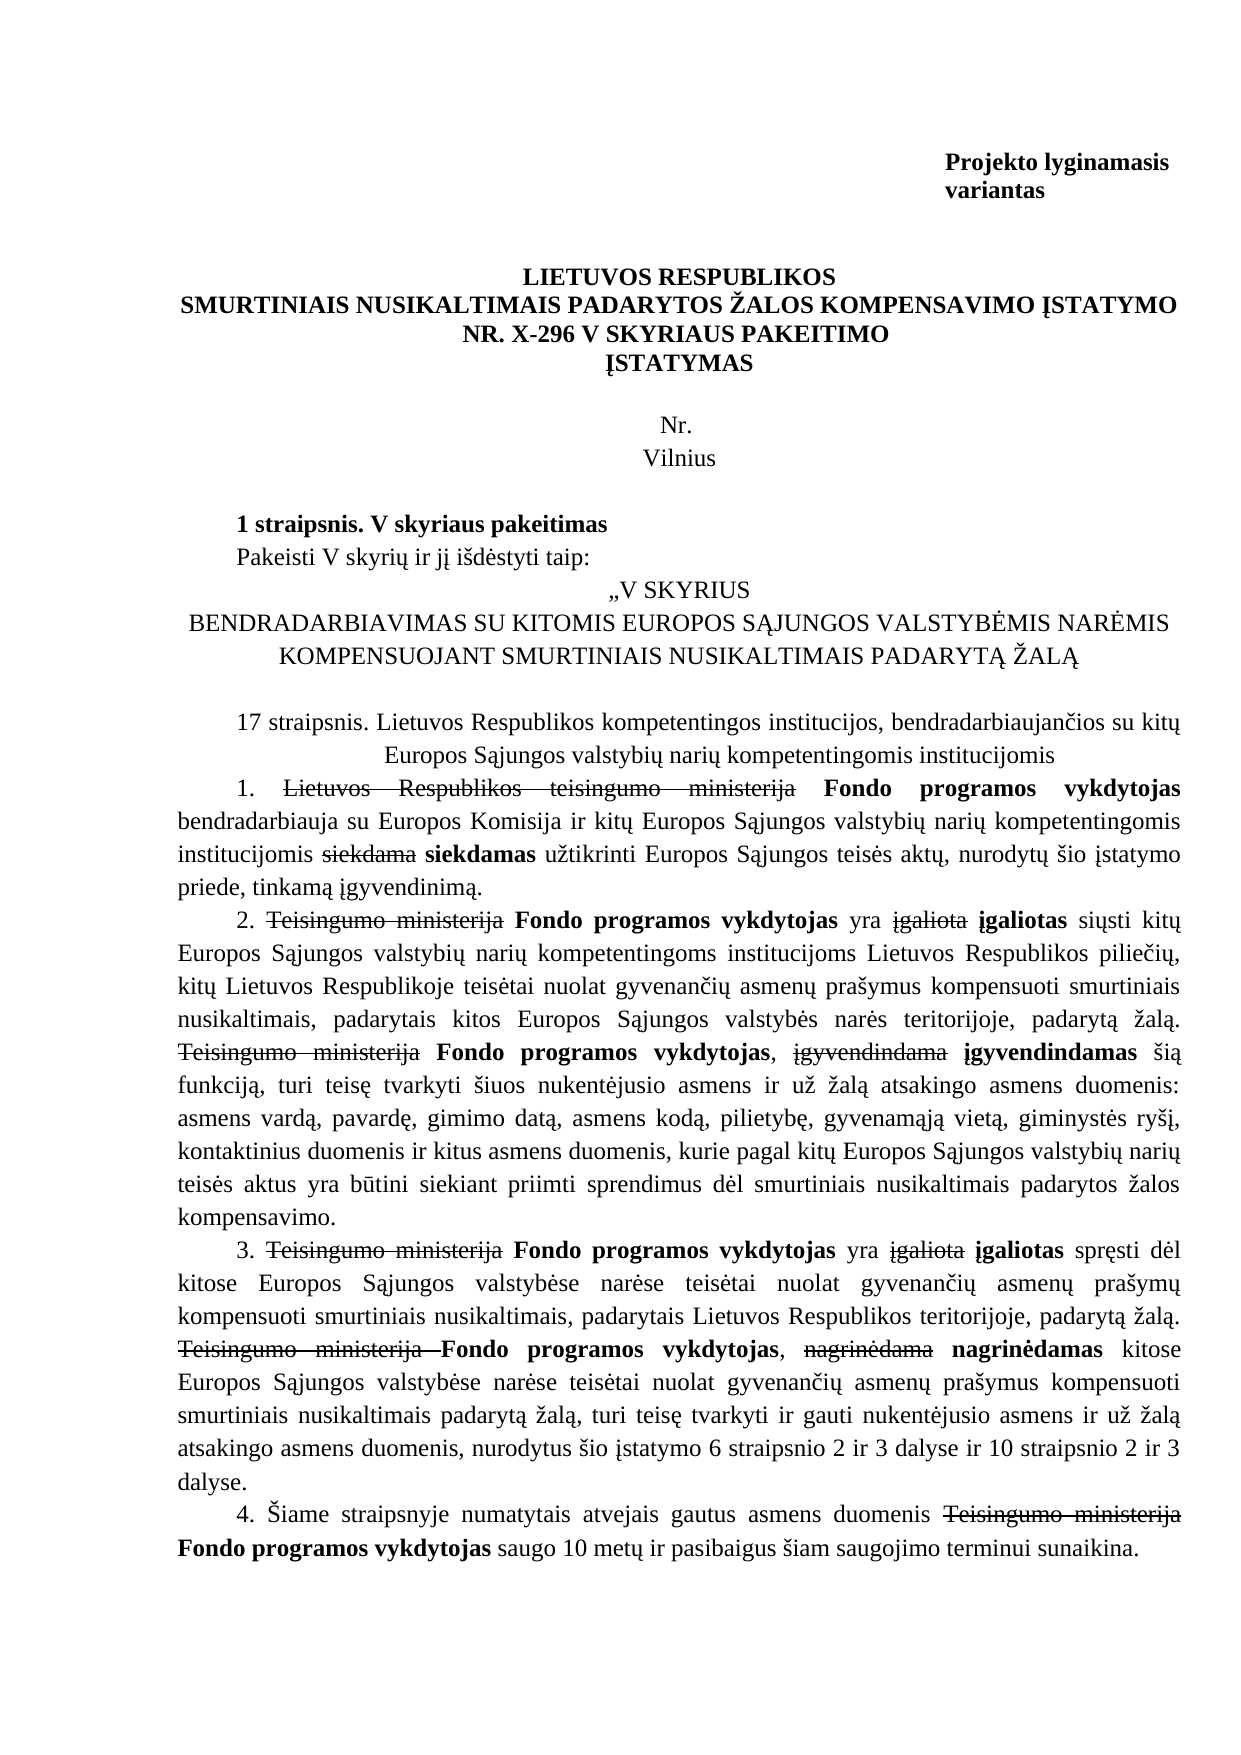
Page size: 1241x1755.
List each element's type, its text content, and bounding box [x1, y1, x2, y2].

text Projekto lyginamasis [916, 147, 1181, 176]
text 3. Teisingumo ministerija Fondo programos vykdytojas yra įgaliota įgaliotas spręsti dėl kitose Europos Sąjungos valstybėse narėse teisėtai nuolat gyvenančių asmenų prašymų kompensuoti smurtiniais nusikaltimais, padarytais Lietuvos Respublikos teritorijoje, padarytą žalą. Teisingumo ministerija Fondo programos vykdytojas, nagrinėdama nagrinėdamas kitose Europos Sąjungos valstybėse narėse teisėtai nuolat gyvenančių asmenų prašymus kompensuoti smurtiniais nusikaltimais padarytą žalą, turi teisę tvarkyti ir gauti nukentėjusio asmens ir už žalą atsakingo asmens duomenis, nurodytus šio įstatymo 6 straipsnio 2 ir 3 dalyse ir 10 straipsnio 2 ir 3 dalyse. [177, 1235, 1181, 1495]
text Pakeisti V skyrių ir jį išdėstyti taip: [177, 542, 1181, 571]
text 1 straipsnis. V skyriaus pakeitimas [177, 509, 1181, 538]
text BENDRADARBIAVIMAS SU KITOMIS EUROPOS SĄJUNGOS VALSTYBĖMIS NARĖMIS KOMPENSUOJANT SMURTINIAIS NUSIKALTIMAIS PADARYTĄ ŽALĄ [177, 608, 1181, 670]
text SMURTINIAIS NUSIKALTIMAIS PADARYTOS ŽALOS KOMPENSAVIMO ĮSTATYMO NR. X-296 V SKYRIAUS PAKEITIMO [177, 291, 1181, 348]
text 4. Šiame straipsnyje numatytais atvejais gautus asmens duomenis Teisingumo ministerija Fondo programos vykdytojas saugo 10 metų ir pasibaigus šiam saugojimo terminui sunaikina. [177, 1499, 1181, 1561]
text LIETUVOS RESPUBLIKOS [177, 262, 1181, 291]
text 2. Teisingumo ministerija Fondo programos vykdytojas yra įgaliota įgaliotas siųsti kitų Europos Sąjungos valstybių narių kompetentingoms institucijoms Lietuvos Respublikos piliečių, kitų Lietuvos Respublikoje teisėtai nuolat gyvenančių asmenų prašymus kompensuoti smurtiniais nusikaltimais, padarytais kitos Europos Sąjungos valstybės narės teritorijoje, padarytą žalą. Teisingumo ministerija Fondo programos vykdytojas, įgyvendindama įgyvendindamas šią funkciją, turi teisę tvarkyti šiuos nukentėjusio asmens ir už žalą atsakingo asmens duomenis: asmens vardą, pavardę, gimimo datą, asmens kodą, pilietybę, gyvenamąją vietą, giminystės ryšį, kontaktinius duomenis ir kitus asmens duomenis, kurie pagal kitų Europos Sąjungos valstybių narių teisės aktus yra būtini siekiant priimti sprendimus dėl smurtiniais nusikaltimais padarytos žalos kompensavimo. [177, 905, 1181, 1231]
text 17 straipsnis. Lietuvos Respublikos kompetentingos institucijos, bendradarbiaujančios su kitų Europos Sąjungos valstybių narių kompetentingomis institucijomis [236, 707, 1181, 769]
text „V SKYRIUS [177, 575, 1181, 604]
text Nr. [177, 410, 1181, 439]
text Vilnius [177, 443, 1181, 472]
text 1. Lietuvos Respublikos teisingumo ministerija Fondo programos vykdytojas bendradarbiauja su Europos Komisija ir kitų Europos Sąjungos valstybių narių kompetentingomis institucijomis siekdama siekdamas užtikrinti Europos Sąjungos teisės aktų, nurodytų šio įstatymo priede, tinkamą įgyvendinimą. [177, 773, 1181, 901]
text variantas [916, 176, 1181, 204]
text ĮSTATYMAS [177, 348, 1181, 377]
